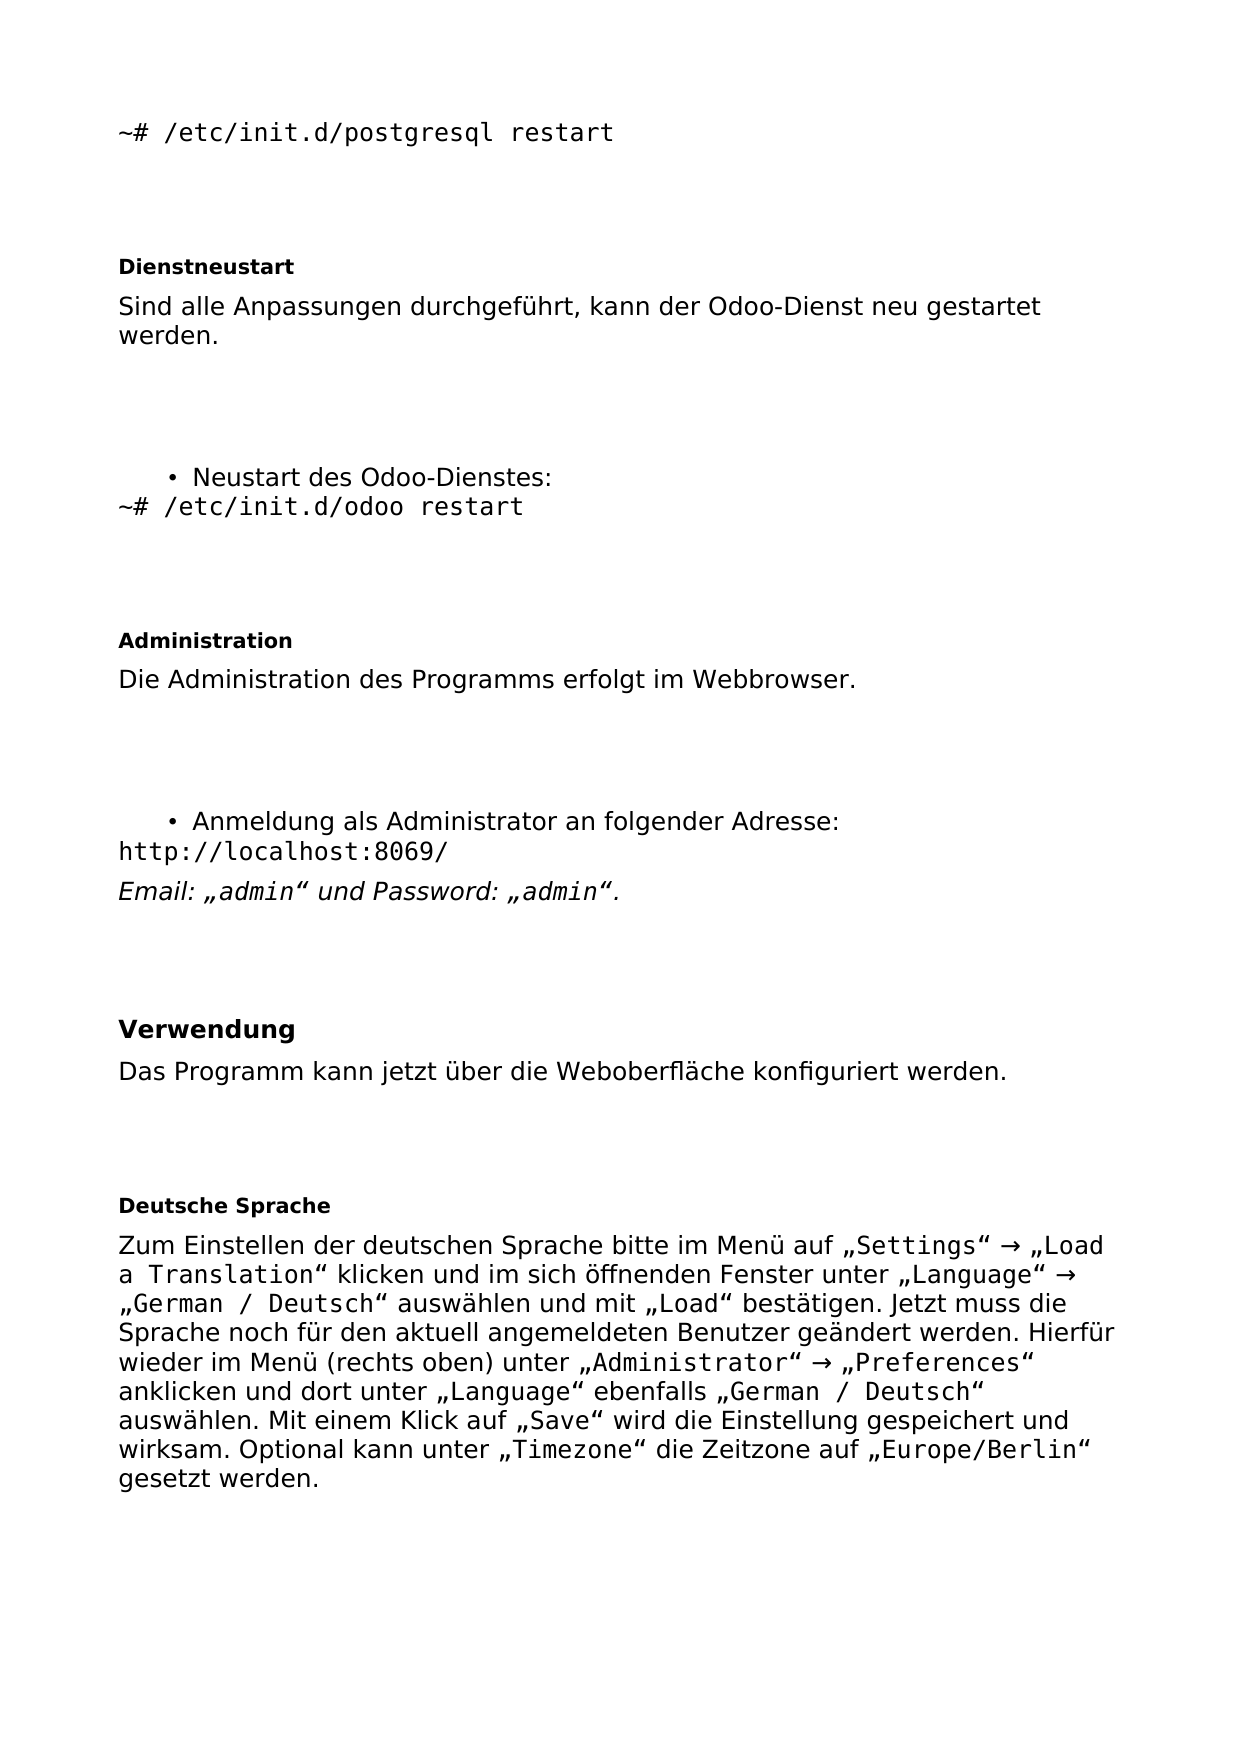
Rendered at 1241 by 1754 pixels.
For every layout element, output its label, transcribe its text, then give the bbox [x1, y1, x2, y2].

text Die Administration des Programms erfolgt im Webbrowser. [118, 666, 1122, 695]
text http://localhost:8069/ [118, 837, 1122, 866]
text Zum Einstellen der deutschen Sprache bitte im Menü auf „Settings“ → „Load a Translation“ klicken und im sich öffnenden Fenster unter „Language“ → „German / Deutsch“ auswählen und mit „Load“ bestätigen. Jetzt muss die Sprache noch für den aktuell angemeldeten Benutzer geändert werden. Hierfür wieder im Menü (rechts oben) unter „Administrator“ → „Preferences“ anklicken und dort unter „Language“ ebenfalls „German / Deutsch“ auswählen. Mit einem Klick auf „Save“ wird die Einstellung gespeichert und wirksam. Optional kann unter „Timezone“ die Zeitzone auf „Europe/Berlin“ gesetzt werden. [118, 1231, 1122, 1493]
text Das Programm kann jetzt über die Weboberfläche konfiguriert werden. [118, 1057, 1122, 1086]
list Neustart des Odoo-Dienstes: [177, 463, 1122, 492]
subtitle Administration [118, 629, 1122, 653]
subtitle Dienstneustart [118, 255, 1122, 279]
text Email: „admin“ und Password: „admin“. [118, 878, 1122, 907]
text Sind alle Anpassungen durchgeführt, kann der Odoo-Dienst neu gestartet werden. [118, 292, 1122, 350]
subtitle Deutsche Sprache [118, 1194, 1122, 1218]
subtitle Verwendung [118, 1015, 1122, 1044]
text ~# /etc/init.d/odoo restart [118, 492, 1122, 521]
list Anmeldung als Administrator an folgender Adresse: [177, 807, 1122, 837]
text ~# /etc/init.d/postgresql restart [118, 118, 1122, 147]
